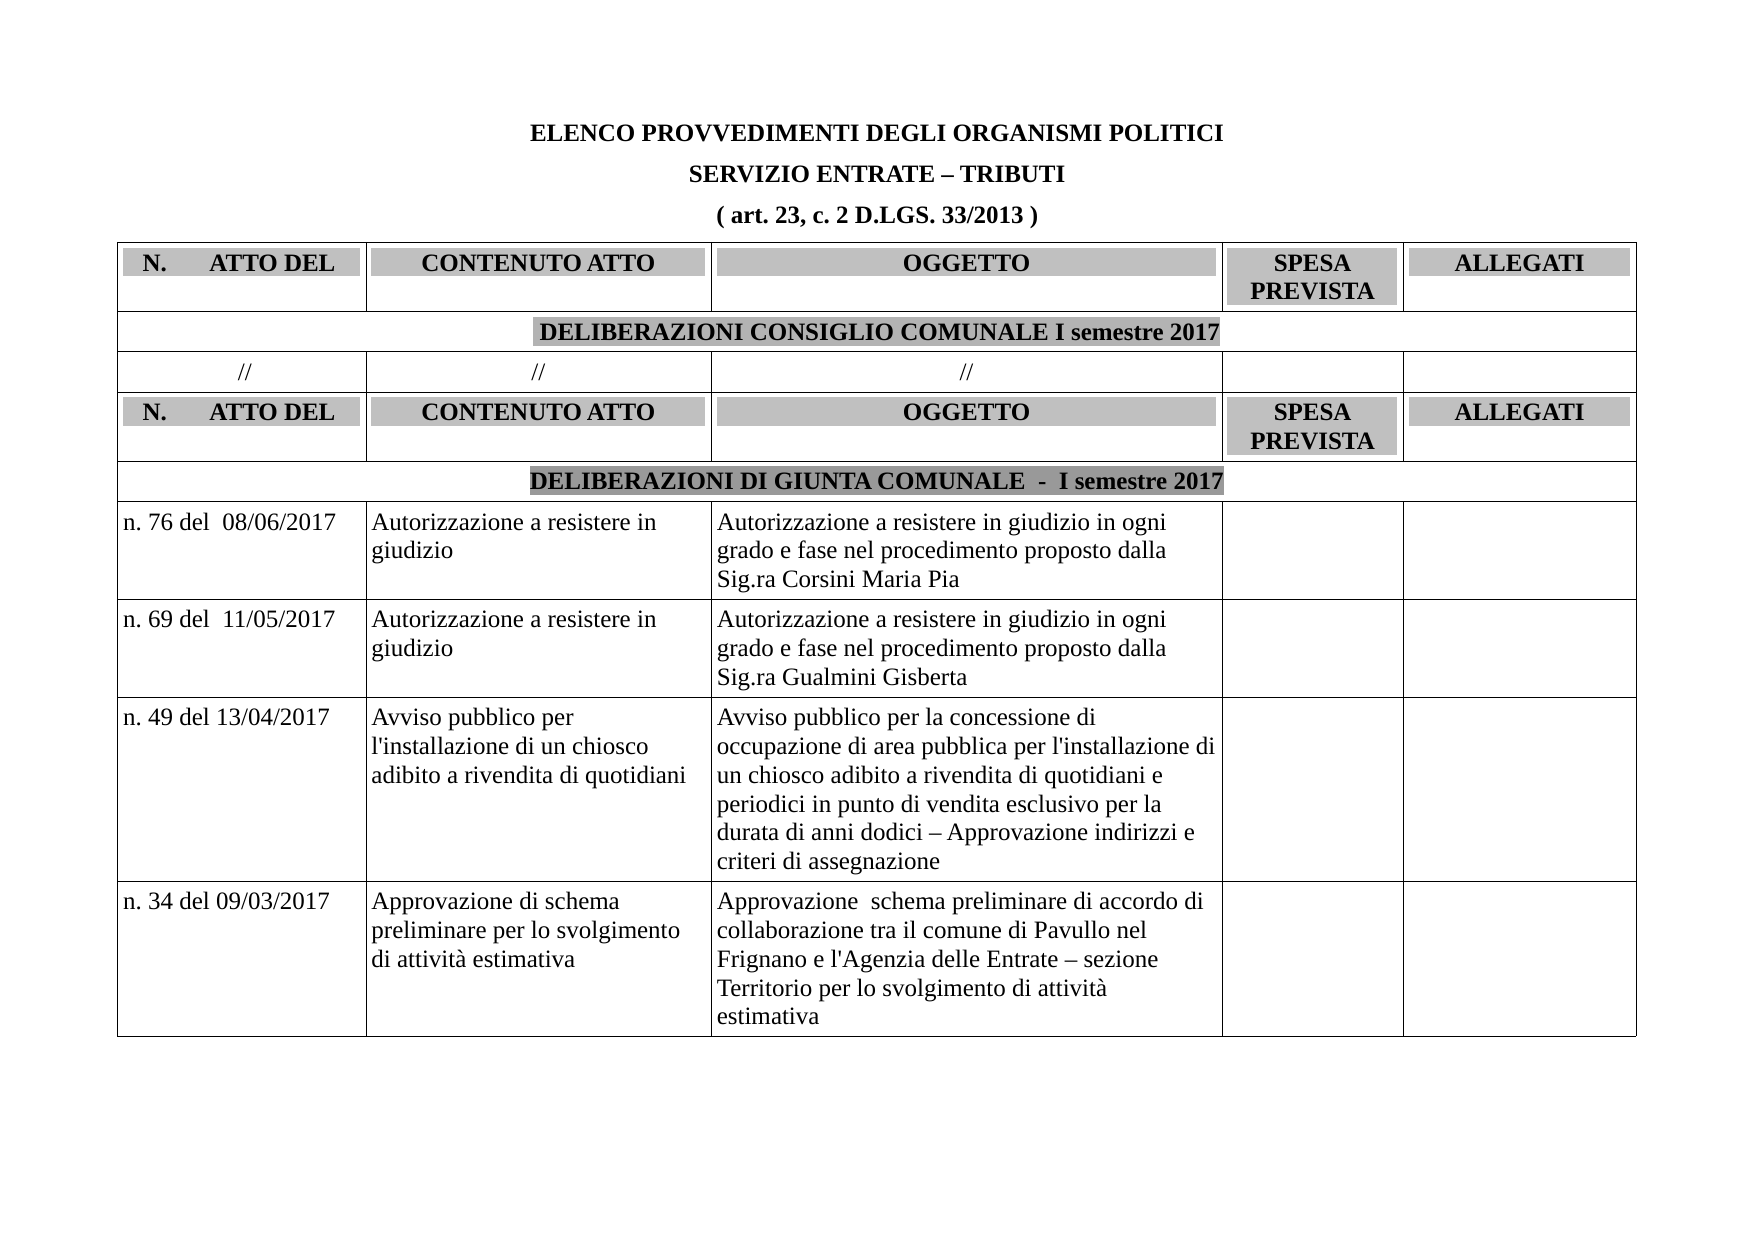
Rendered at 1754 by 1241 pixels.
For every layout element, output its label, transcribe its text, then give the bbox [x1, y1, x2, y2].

table_cell [1223, 502, 1403, 599]
table_cell n. 76 del 08/06/2017 [118, 502, 366, 599]
table_cell n. 69 del 11/05/2017 [118, 600, 366, 697]
table_cell [1404, 882, 1636, 1036]
text ( art. 23, c. 2 D.LGS. 33/2013 ) [118, 201, 1636, 229]
table_header N. ATTO DEL [118, 243, 366, 311]
table_cell CONTENUTO ATTO [367, 393, 711, 461]
table_cell [1223, 882, 1403, 1036]
table_header CONTENUTO ATTO [367, 243, 711, 311]
table_cell SPESA PREVISTA [1223, 393, 1403, 461]
text SERVIZIO ENTRATE – TRIBUTI [118, 159, 1636, 188]
table_cell Avviso pubblico per la concessione di occupazione di area pubblica per l'installazione di un chiosco adibito a rivendita di quotidiani e periodici in punto di vendita esclusivo per la durata di anni dodici – Approvazione indirizzi e criteri di assegnazione [712, 698, 1222, 881]
table_header ALLEGATI [1404, 243, 1636, 311]
table_cell DELIBERAZIONI CONSIGLIO COMUNALE I semestre 2017 [118, 312, 1636, 351]
table_cell // [118, 352, 366, 392]
table_cell [1223, 600, 1403, 697]
table_cell Approvazione di schema preliminare per lo svolgimento di attività estimativa [367, 882, 711, 1036]
table_cell [1404, 352, 1636, 392]
table_cell // [367, 352, 711, 392]
table_cell DELIBERAZIONI DI GIUNTA COMUNALE - I semestre 2017 [118, 462, 1636, 501]
table_cell Approvazione schema preliminare di accordo di collaborazione tra il comune di Pavullo nel Frignano e l'Agenzia delle Entrate – sezione Territorio per lo svolgimento di attività estimativa [712, 882, 1222, 1036]
table_cell [1404, 502, 1636, 599]
table_cell Autorizzazione a resistere in giudizio in ogni grado e fase nel procedimento proposto dalla Sig.ra Gualmini Gisberta [712, 600, 1222, 697]
table_cell [1404, 698, 1636, 881]
table_cell ALLEGATI [1404, 393, 1636, 461]
table_cell [1223, 352, 1403, 392]
table_cell n. 49 del 13/04/2017 [118, 698, 366, 881]
table_header OGGETTO [712, 243, 1222, 311]
table_cell OGGETTO [712, 393, 1222, 461]
table_cell N. ATTO DEL [118, 393, 366, 461]
table_cell [1404, 600, 1636, 697]
table_cell n. 34 del 09/03/2017 [118, 882, 366, 1036]
text ELENCO PROVVEDIMENTI DEGLI ORGANISMI POLITICI [118, 118, 1636, 147]
table_cell [1223, 698, 1403, 881]
table_cell Avviso pubblico per l'installazione di un chiosco adibito a rivendita di quotidiani [367, 698, 711, 881]
table_cell Autorizzazione a resistere in giudizio in ogni grado e fase nel procedimento proposto dalla Sig.ra Corsini Maria Pia [712, 502, 1222, 599]
table_header SPESA PREVISTA [1223, 243, 1403, 311]
table_cell // [712, 352, 1222, 392]
table_cell Autorizzazione a resistere in giudizio [367, 600, 711, 697]
table_cell Autorizzazione a resistere in giudizio [367, 502, 711, 599]
